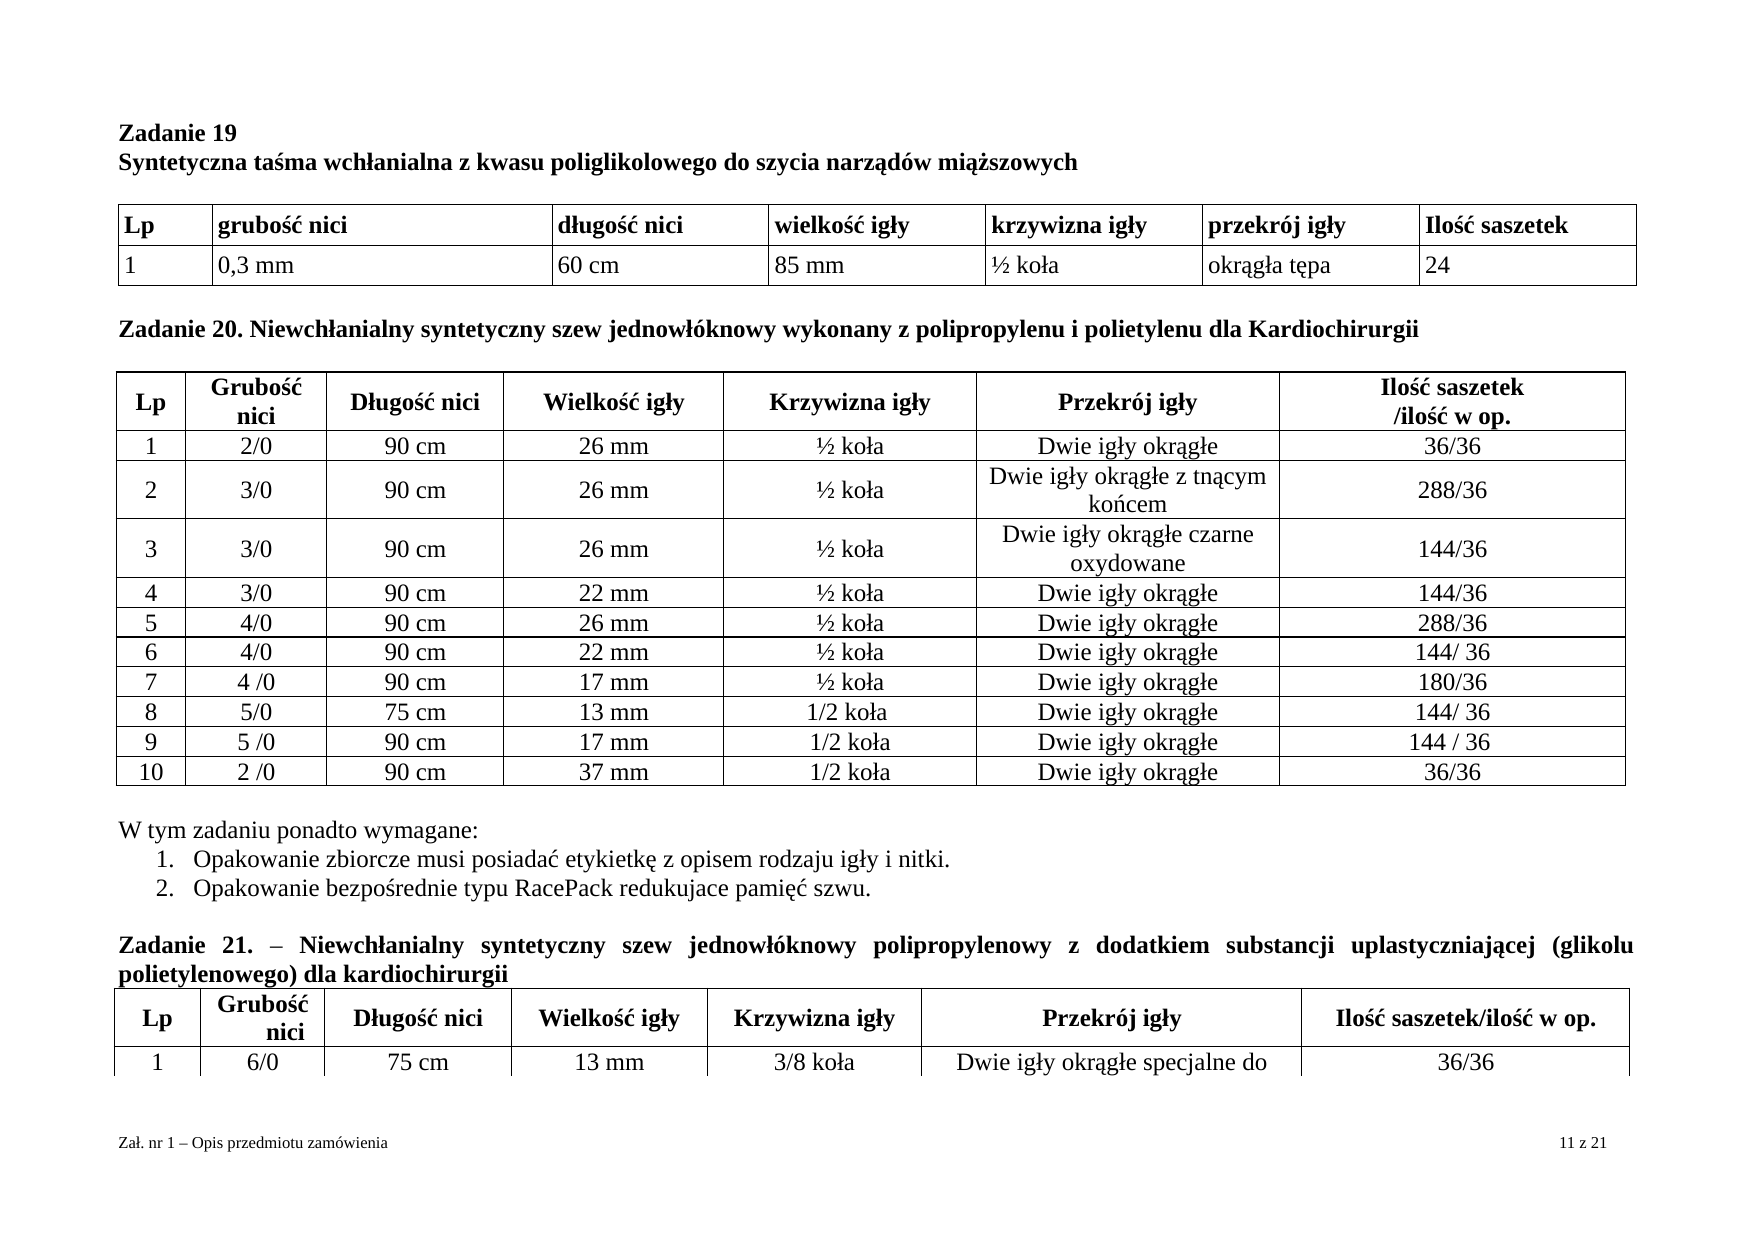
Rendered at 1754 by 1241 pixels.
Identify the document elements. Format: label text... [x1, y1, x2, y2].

table_cell 1/2 koła [724, 757, 976, 785]
table_cell 2/0 [186, 431, 326, 460]
table_cell 75 cm [325, 1047, 511, 1076]
table_cell ½ koła [724, 519, 976, 577]
table_header Lp [115, 989, 200, 1046]
table_header Krzywizna igły [724, 373, 976, 430]
table_cell okrągła tępa [1203, 246, 1419, 285]
table_cell 2 [117, 461, 185, 518]
table_cell 1 [115, 1047, 200, 1076]
table_cell 144 / 36 [1280, 727, 1625, 756]
table_header krzywizna igły [986, 205, 1202, 245]
table_header długość nici [553, 205, 768, 245]
text Zadanie 19 [118, 118, 1636, 147]
table_header Grubość nici [201, 989, 324, 1046]
table_cell 13 mm [504, 697, 723, 726]
table_cell Dwie igły okrągłe [977, 757, 1279, 785]
table_cell 90 cm [327, 519, 503, 577]
table_cell 26 mm [504, 461, 723, 518]
table_cell 90 cm [327, 578, 503, 607]
table_cell 3/0 [186, 461, 326, 518]
table_cell 4 /0 [186, 667, 326, 696]
table_header Przekrój igły [977, 373, 1279, 430]
table_cell Dwie igły okrągłe czarne oxydowane [977, 519, 1279, 577]
table_cell Dwie igły okrągłe [977, 578, 1279, 607]
table_header wielkość igły [769, 205, 985, 245]
table_cell Dwie igły okrągłe [977, 667, 1279, 696]
table_cell 6/0 [201, 1047, 324, 1076]
table_cell ½ koła [724, 578, 976, 607]
table_cell 1/2 koła [724, 727, 976, 756]
table_cell 4 [117, 578, 185, 607]
table_cell Dwie igły okrągłe z tnącym końcem [977, 461, 1279, 518]
table_cell ½ koła [724, 667, 976, 696]
table_cell 90 cm [327, 667, 503, 696]
table_cell 24 [1420, 246, 1636, 285]
table_cell 5 [117, 608, 185, 636]
table_cell 144/36 [1280, 519, 1625, 577]
table_cell 0,3 mm [213, 246, 552, 285]
table_cell Dwie igły okrągłe [977, 431, 1279, 460]
table_cell Dwie igły okrągłe [977, 727, 1279, 756]
table_cell Dwie igły okrągłe [977, 697, 1279, 726]
table_header Krzywizna igły [708, 989, 921, 1046]
table_cell ½ koła [724, 638, 976, 666]
table_cell 288/36 [1280, 608, 1625, 636]
table_cell 26 mm [504, 608, 723, 636]
table_cell 22 mm [504, 578, 723, 607]
table_cell 90 cm [327, 727, 503, 756]
table_cell 6 [117, 638, 185, 666]
table_cell 36/36 [1302, 1047, 1629, 1076]
table_cell 90 cm [327, 608, 503, 636]
table_cell 3/0 [186, 578, 326, 607]
table_header Lp [119, 205, 212, 245]
table_cell 90 cm [327, 757, 503, 785]
table_cell 3/0 [186, 519, 326, 577]
table_header Długość nici [325, 989, 511, 1046]
table_cell 13 mm [512, 1047, 707, 1076]
table_cell 17 mm [504, 667, 723, 696]
table_cell 180/36 [1280, 667, 1625, 696]
table_cell 8 [117, 697, 185, 726]
table_cell 1/2 koła [724, 697, 976, 726]
table_cell 36/36 [1280, 431, 1625, 460]
table_header Wielkość igły [504, 373, 723, 430]
table_header Ilość saszetek [1420, 205, 1636, 245]
table_cell ½ koła [724, 431, 976, 460]
table_cell 4/0 [186, 608, 326, 636]
table_cell 60 cm [553, 246, 768, 285]
table_cell 2 /0 [186, 757, 326, 785]
list Opakowanie zbiorcze musi posiadać etykietkę z opisem rodzaju igły i nitki. [156, 844, 1636, 873]
table_cell 36/36 [1280, 757, 1625, 785]
table_cell Dwie igły okrągłe [977, 638, 1279, 666]
table_cell ½ koła [986, 246, 1202, 285]
table_header grubość nici [213, 205, 552, 245]
table_header Długość nici [327, 373, 503, 430]
table_cell 288/36 [1280, 461, 1625, 518]
table_header Ilość saszetek/ilość w op. [1302, 989, 1629, 1046]
table_cell 1 [117, 431, 185, 460]
table_cell 3/8 koła [708, 1047, 921, 1076]
table_header Ilość saszetek /ilość w op. [1280, 373, 1625, 430]
table_cell 85 mm [769, 246, 985, 285]
table_cell 5 /0 [186, 727, 326, 756]
table_cell 37 mm [504, 757, 723, 785]
table_header Lp [117, 373, 185, 430]
table_cell 5/0 [186, 697, 326, 726]
table_cell 144/36 [1280, 578, 1625, 607]
table_cell 144/ 36 [1280, 697, 1625, 726]
table_cell 17 mm [504, 727, 723, 756]
table_cell Dwie igły okrągłe [977, 608, 1279, 636]
table_cell 10 [117, 757, 185, 785]
table_cell 90 cm [327, 638, 503, 666]
table_header przekrój igły [1203, 205, 1419, 245]
table_cell 144/ 36 [1280, 638, 1625, 666]
table_cell 90 cm [327, 461, 503, 518]
list Opakowanie bezpośrednie typu RacePack redukujace pamięć szwu. [156, 873, 1636, 901]
table_cell 4/0 [186, 638, 326, 666]
table_header Przekrój igły [922, 989, 1301, 1046]
subtitle Zadanie 20. Niewchłanialny syntetyczny szew jednowłóknowy wykonany z polipropylenu i polietylenu dla Kardiochirurgii [118, 314, 1636, 343]
table_cell 1 [119, 246, 212, 285]
table_cell 3 [117, 519, 185, 577]
table_cell 75 cm [327, 697, 503, 726]
table_cell ½ koła [724, 608, 976, 636]
table_header Wielkość igły [512, 989, 707, 1046]
table_cell 7 [117, 667, 185, 696]
text Syntetyczna taśma wchłanialna z kwasu poliglikolowego do szycia narządów miąższowych [118, 147, 1636, 176]
table_cell ½ koła [724, 461, 976, 518]
table_cell 90 cm [327, 431, 503, 460]
table_cell 26 mm [504, 519, 723, 577]
text Zadanie 21. – Niewchłanialny syntetyczny szew jednowłóknowy polipropylenowy z dodatkiem substancji uplastyczniającej (glikolu polietylenowego) dla kardiochirurgii [118, 930, 1636, 988]
table_cell 22 mm [504, 638, 723, 666]
text W tym zadaniu ponadto wymagane: [118, 815, 1636, 844]
table_cell 26 mm [504, 431, 723, 460]
table_cell 9 [117, 727, 185, 756]
table_cell Dwie igły okrągłe specjalne do [922, 1047, 1301, 1076]
table_header Grubość nici [186, 373, 326, 430]
